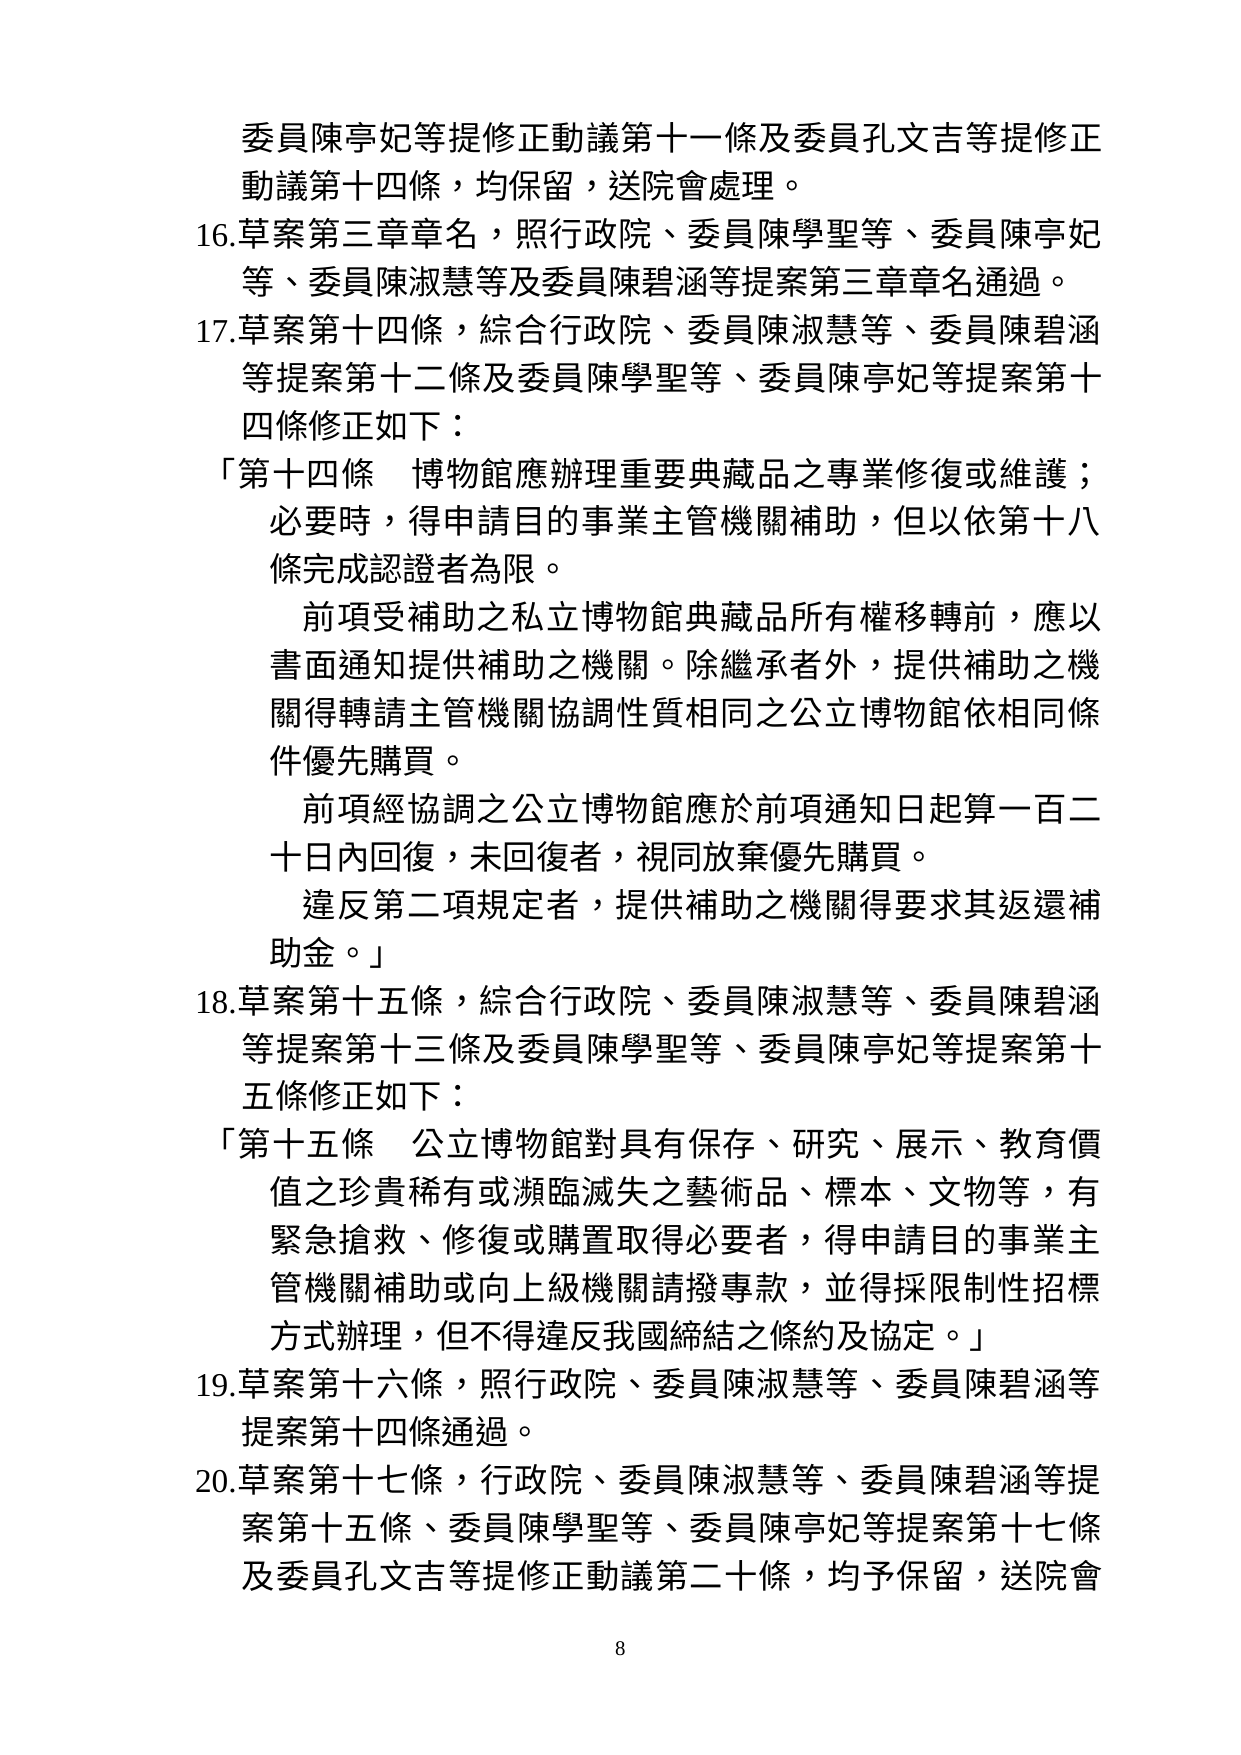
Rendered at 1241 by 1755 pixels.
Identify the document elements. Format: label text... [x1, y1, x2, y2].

text 18.草案第十五條，綜合行政院、委員陳淑慧等、委員陳碧涵等提案第十三條及委員陳學聖等、委員陳亭妃等提案第十五條修正如下： [195, 975, 1102, 1118]
text 前項經協調之公立博物館應於前項通知日起算一百二十日內回復，未回復者，視同放棄優先購買。 [269, 783, 1102, 879]
text 16.草案第三章章名，照行政院、委員陳學聖等、委員陳亭妃等、委員陳淑慧等及委員陳碧涵等提案第三章章名通過。 [195, 208, 1102, 304]
text 「第十四條 博物館應辦理重要典藏品之專業修復或維護；必要時，得申請目的事業主管機關補助，但以依第十八條完成認證者為限。 [203, 448, 1102, 591]
text 15.草案第十三條，行政院、委員陳亭妃等、委員陳淑慧等、委員陳碧涵等提案第十一條、委員陳學聖等提案第十二條、委員陳亭妃等提修正動議第十一條及委員孔文吉等提修正動議第十四條，均保留，送院會處理。 [195, 112, 1102, 208]
text 「第十五條 公立博物館對具有保存、研究、展示、教育價值之珍貴稀有或瀕臨滅失之藝術品、標本、文物等，有緊急搶救、修復或購置取得必要者，得申請目的事業主管機關補助或向上級機關請撥專款，並得採限制性招標方式辦理，但不得違反我國締結之條約及協定。」 [203, 1118, 1102, 1358]
text 19.草案第十六條，照行政院、委員陳淑慧等、委員陳碧涵等提案第十四條通過。 [195, 1358, 1102, 1454]
text 違反第二項規定者，提供補助之機關得要求其返還補助金。」 [269, 879, 1102, 975]
text 前項受補助之私立博物館典藏品所有權移轉前，應以書面通知提供補助之機關。除繼承者外，提供補助之機關得轉請主管機關協調性質相同之公立博物館依相同條件優先購買。 [269, 591, 1102, 783]
text 17.草案第十四條，綜合行政院、委員陳淑慧等、委員陳碧涵等提案第十二條及委員陳學聖等、委員陳亭妃等提案第十四條修正如下： [195, 304, 1102, 448]
text 20.草案第十七條，行政院、委員陳淑慧等、委員陳碧涵等提案第十五條、委員陳學聖等、委員陳亭妃等提案第十七條及委員孔文吉等提修正動議第二十條，均予保留，送院會 [195, 1454, 1102, 1598]
